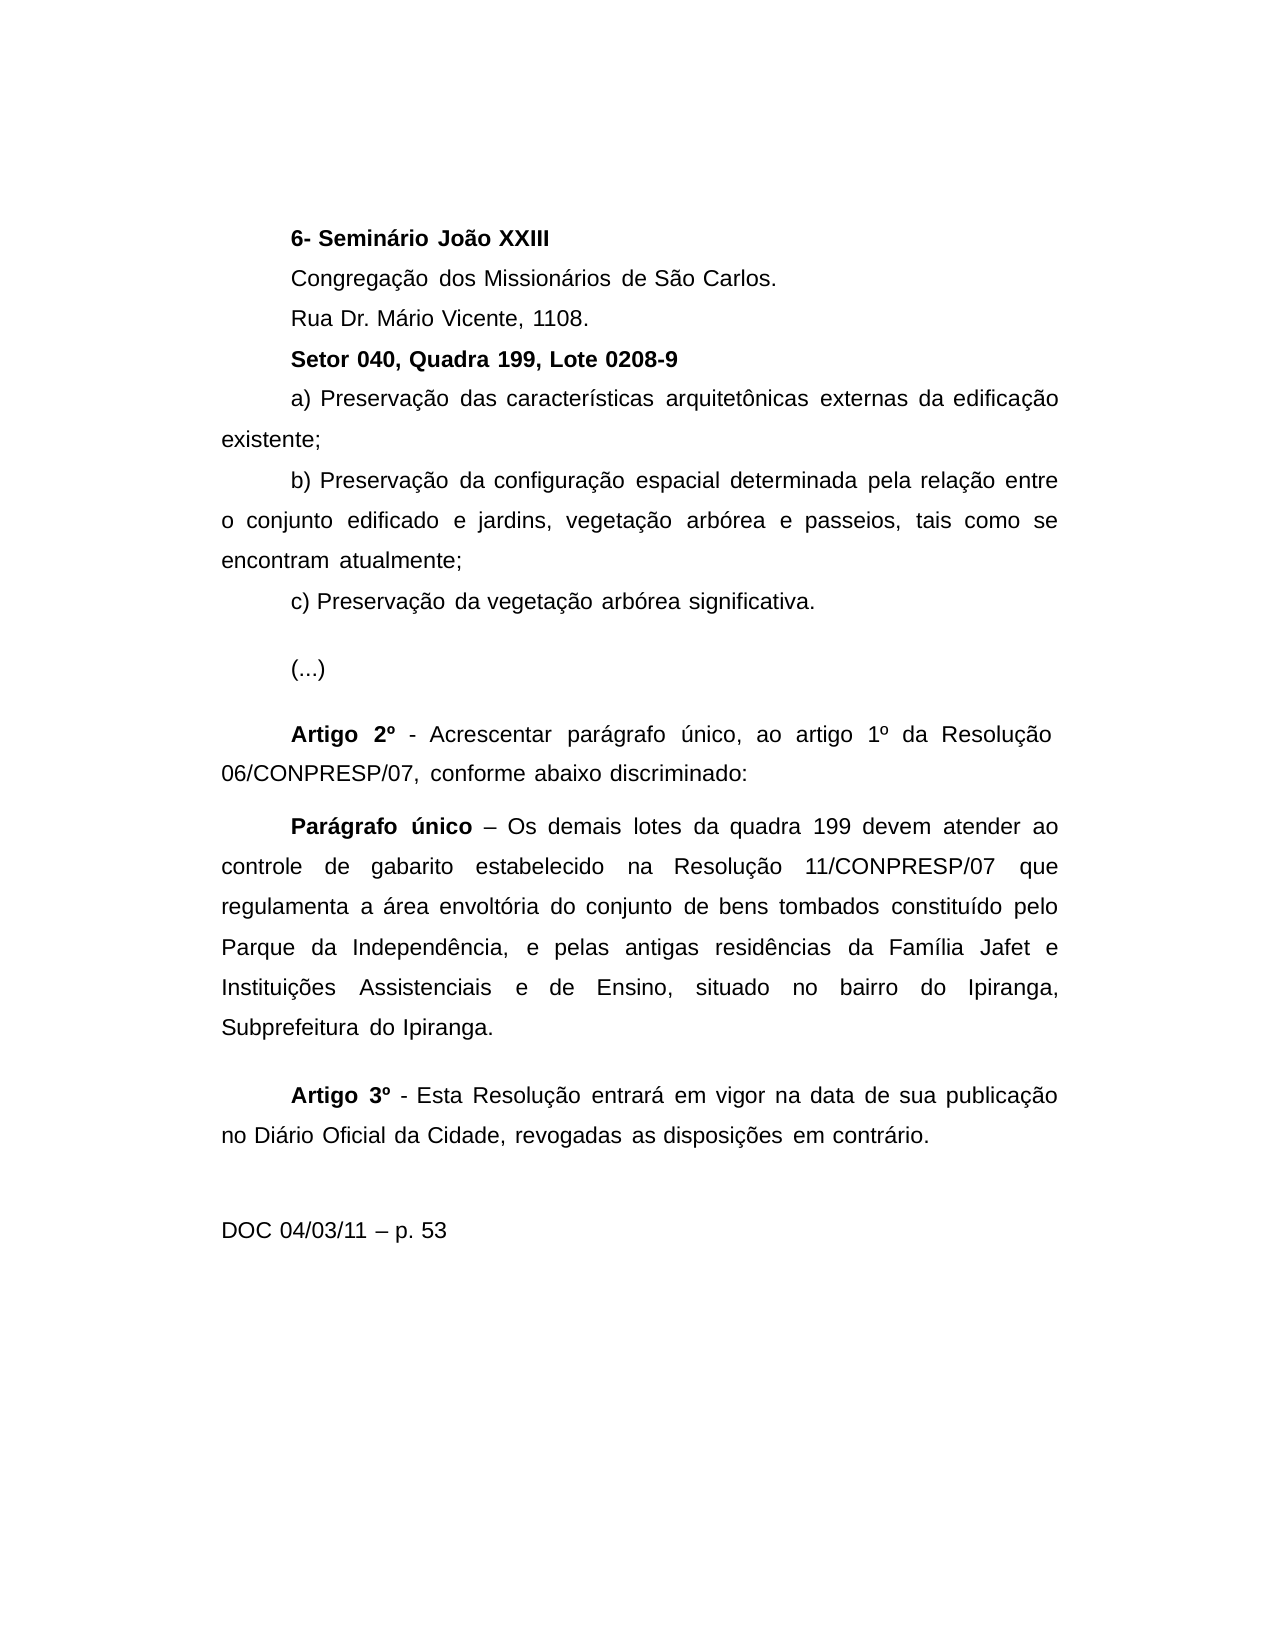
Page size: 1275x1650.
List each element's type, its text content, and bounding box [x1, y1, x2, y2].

text c) Preservação da vegetação arbórea significativa. (...) [291, 588, 824, 681]
text a) Preservação das características arquitetônicas externas da edificação existente; [221, 385, 1058, 452]
text Artigo 3º - Esta Resolução entrará em vigor na data de sua publicação no Diário Oficial da Cidade, revogadas as disposições em contrário. [221, 1082, 1058, 1149]
text Artigo 2º - Acrescentar parágrafo único, ao artigo 1º da Resolução [291, 722, 1096, 747]
text b) Preservação da configuração espacial determinada pela relação entre o conjunto edificado e jardins, vegetação arbórea e passeios, tais como se encontram atualmente; [221, 467, 1059, 573]
text 06/CONPRESP/07, conforme abaixo discriminado: [221, 760, 1096, 787]
text Parágrafo único – Os demais lotes da quadra 199 devem atender ao controle de gabarito estabelecido na Resolução 11/CONPRESP/07 que regulamenta a área envoltória do conjunto de bens tombados constituído pelo Parque da Independência, e pelas antigas residências da Família Jafet e Instituições Assistenciais e de Ensino, situado no bairro do Ipiranga, Subprefeitura do Ipiranga. [221, 813, 1059, 1041]
text Setor 040, Quadra 199, Lote 0208-9 [291, 346, 1096, 372]
text Congregação dos Missionários de São Carlos. Rua Dr. Mário Vicente, 1108. [291, 265, 782, 331]
text 6- Seminário João XXIII [291, 225, 1096, 252]
text DOC 04/03/11 – p. 53 [221, 1217, 1096, 1244]
